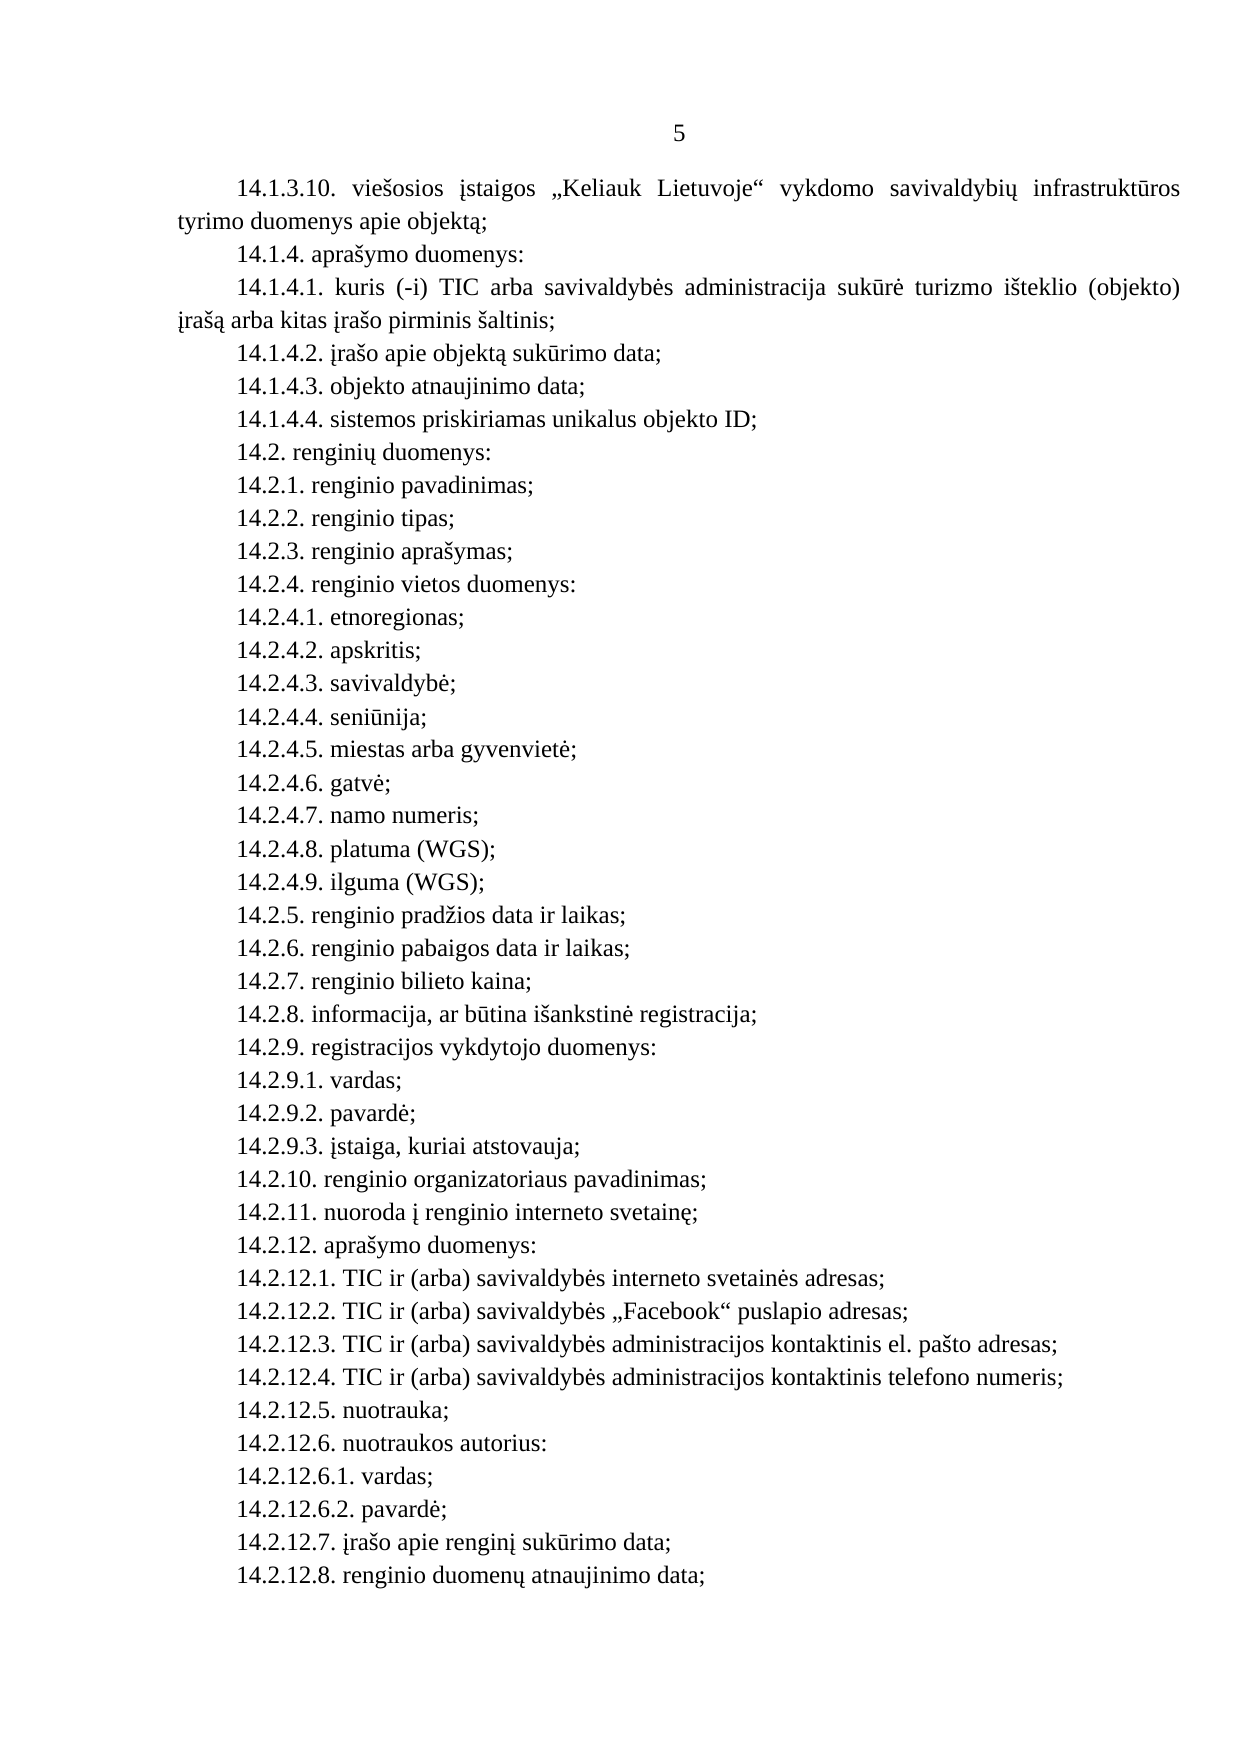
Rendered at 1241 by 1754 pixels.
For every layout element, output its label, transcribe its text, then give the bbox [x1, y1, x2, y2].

text 14.2.6. renginio pabaigos data ir laikas; [177, 933, 1181, 961]
text 14.2.12.2. TIC ir (arba) savivaldybės „Facebook“ puslapio adresas; [177, 1296, 1181, 1325]
text 14.2.4.3. savivaldybė; [177, 668, 1181, 697]
text 14.2.4.9. ilguma (WGS); [177, 867, 1181, 895]
text 14.2. renginių duomenys: [177, 437, 1181, 466]
text 14.1.4.4. sistemos priskiriamas unikalus objekto ID; [177, 404, 1181, 433]
text 14.2.12. aprašymo duomenys: [177, 1230, 1181, 1259]
text 14.1.3.10. viešosios įstaigos „Keliauk Lietuvoje“ vykdomo savivaldybių infrastruktūros tyrimo duomenys apie objektą; [177, 173, 1181, 235]
text 14.2.12.4. TIC ir (arba) savivaldybės administracijos kontaktinis telefono numeris; [177, 1362, 1181, 1391]
text 14.1.4.3. objekto atnaujinimo data; [177, 371, 1181, 400]
text 14.1.4.2. įrašo apie objektą sukūrimo data; [177, 338, 1181, 367]
text 14.2.9.1. vardas; [177, 1065, 1181, 1093]
text 14.2.7. renginio bilieto kaina; [177, 966, 1181, 994]
text 14.2.4.5. miestas arba gyvenvietė; [177, 734, 1181, 763]
text 14.2.4.4. seniūnija; [177, 702, 1181, 730]
text 14.2.1. renginio pavadinimas; [177, 470, 1181, 499]
text 14.2.12.5. nuotrauka; [177, 1395, 1181, 1424]
text 14.2.12.3. TIC ir (arba) savivaldybės administracijos kontaktinis el. pašto adresas; [177, 1329, 1181, 1358]
text 14.2.9.3. įstaiga, kuriai atstovauja; [177, 1131, 1181, 1159]
text 14.2.12.6.2. pavardė; [177, 1494, 1181, 1523]
text 14.2.4.7. namo numeris; [177, 801, 1181, 829]
text 14.2.12.7. įrašo apie renginį sukūrimo data; [177, 1527, 1181, 1556]
text 14.2.4.8. platuma (WGS); [177, 834, 1181, 862]
text 14.2.3. renginio aprašymas; [177, 536, 1181, 565]
text 14.2.5. renginio pradžios data ir laikas; [177, 900, 1181, 928]
text 14.2.12.6. nuotraukos autorius: [177, 1428, 1181, 1457]
text 14.2.9.2. pavardė; [177, 1098, 1181, 1127]
text 14.2.12.8. renginio duomenų atnaujinimo data; [177, 1560, 1181, 1589]
text 14.2.2. renginio tipas; [177, 503, 1181, 532]
text 14.2.4.1. etnoregionas; [177, 602, 1181, 631]
text 14.2.9. registracijos vykdytojo duomenys: [177, 1032, 1181, 1061]
text 14.1.4.1. kuris (-i) TIC arba savivaldybės administracija sukūrė turizmo išteklio (objekto) įrašą arba kitas įrašo pirminis šaltinis; [177, 272, 1181, 334]
text 14.2.12.6.1. vardas; [177, 1461, 1181, 1490]
text 14.2.10. renginio organizatoriaus pavadinimas; [177, 1164, 1181, 1193]
text 14.2.11. nuoroda į renginio interneto svetainę; [177, 1197, 1181, 1226]
text 14.2.4.6. gatvė; [177, 768, 1181, 796]
text 14.2.4.2. apskritis; [177, 636, 1181, 664]
text 14.1.4. aprašymo duomenys: [177, 239, 1181, 268]
text 14.2.12.1. TIC ir (arba) savivaldybės interneto svetainės adresas; [177, 1263, 1181, 1292]
text 14.2.8. informacija, ar būtina išankstinė registracija; [177, 999, 1181, 1027]
text 14.2.4. renginio vietos duomenys: [177, 569, 1181, 598]
